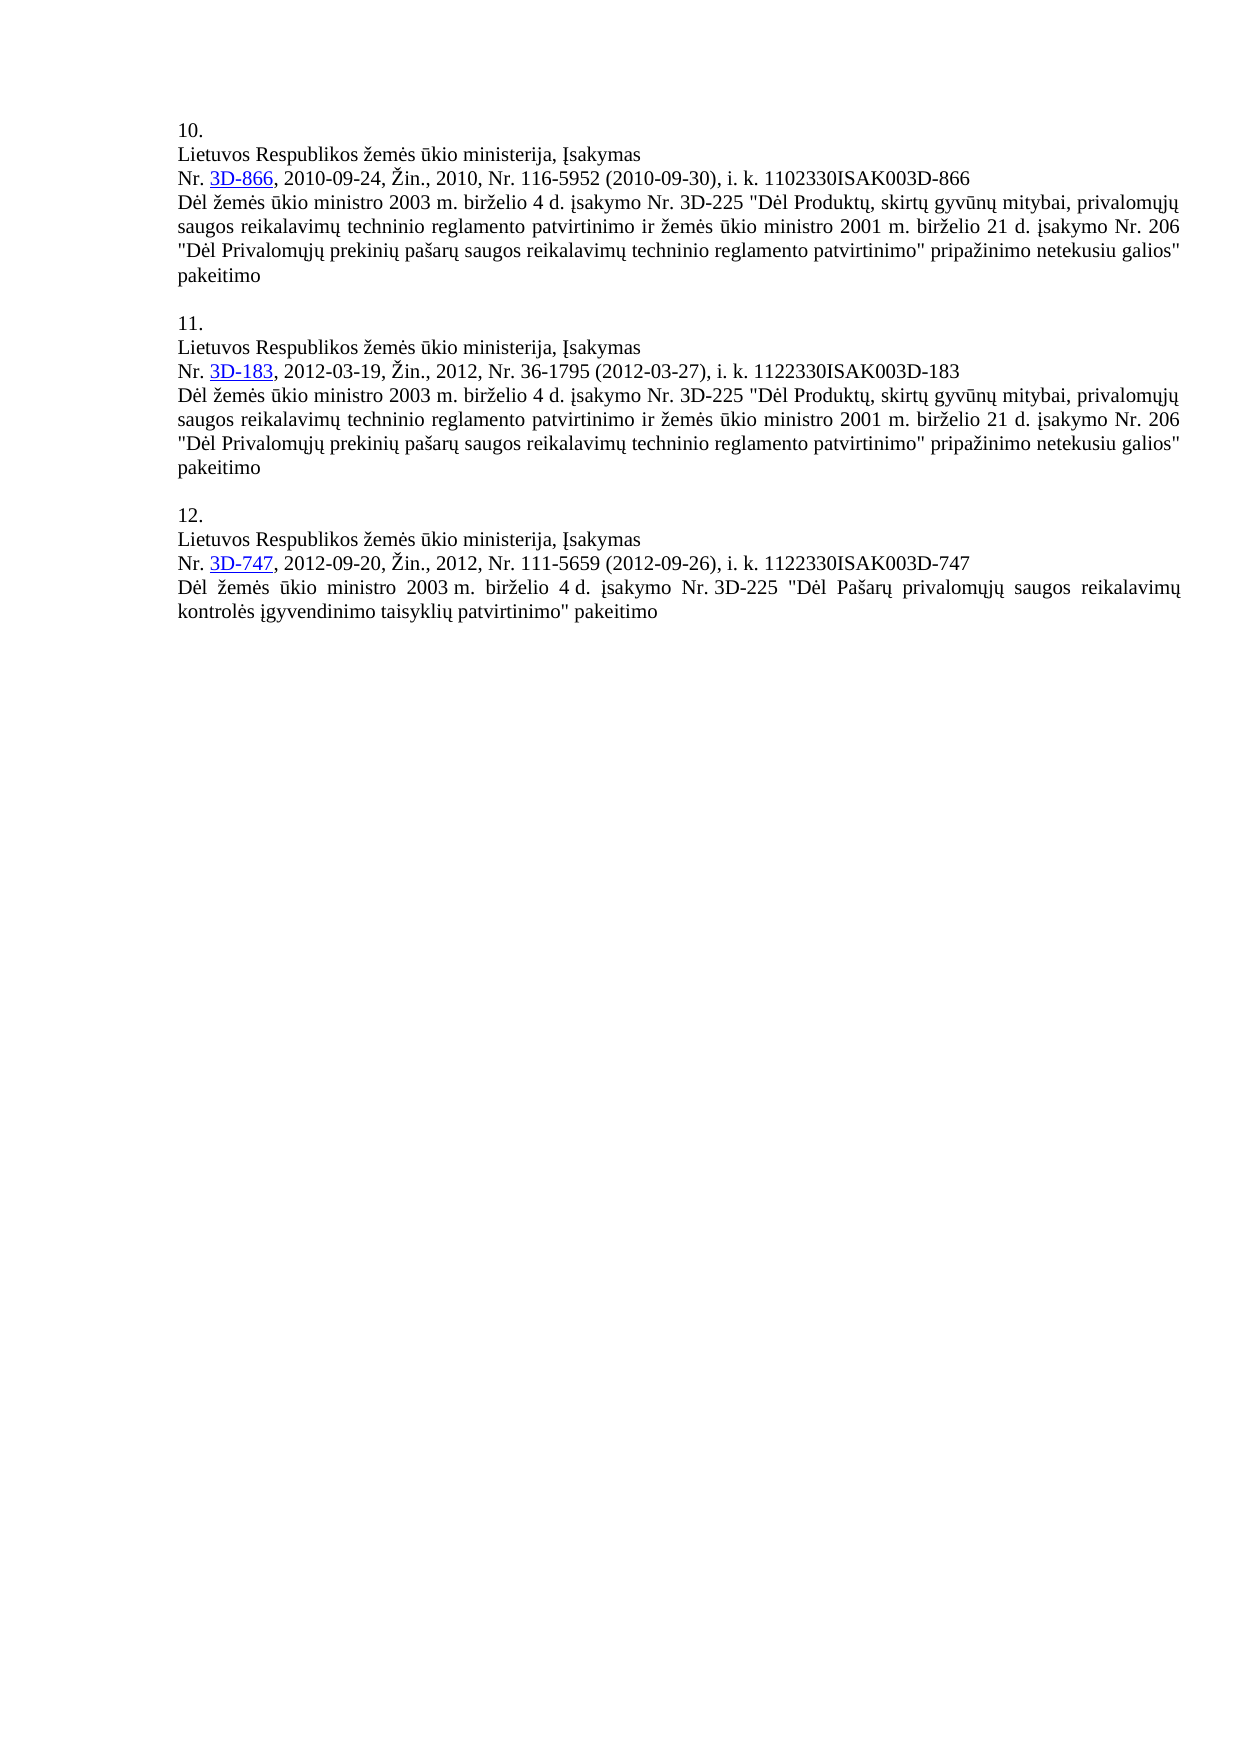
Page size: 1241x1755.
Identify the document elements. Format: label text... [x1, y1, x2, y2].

text Dėl žemės ūkio ministro 2003 m. birželio 4 d. įsakymo Nr. 3D-225 "Dėl Pašarų privalomųjų saugos reikalavimų kontrolės įgyvendinimo taisyklių patvirtinimo" pakeitimo [177, 575, 1181, 623]
text Lietuvos Respublikos žemės ūkio ministerija, Įsakymas [177, 335, 1181, 359]
text 10. [177, 118, 1181, 142]
text 12. [177, 503, 1181, 527]
text Lietuvos Respublikos žemės ūkio ministerija, Įsakymas [177, 527, 1181, 551]
text Nr. 3D-183, 2012-03-19, Žin., 2012, Nr. 36-1795 (2012-03-27), i. k. 1122330ISAK003D-183 [177, 359, 1181, 383]
text Dėl žemės ūkio ministro 2003 m. birželio 4 d. įsakymo Nr. 3D-225 "Dėl Produktų, skirtų gyvūnų mitybai, privalomųjų saugos reikalavimų techninio reglamento patvirtinimo ir žemės ūkio ministro 2001 m. birželio 21 d. įsakymo Nr. 206 "Dėl Privalomųjų prekinių pašarų saugos reikalavimų techninio reglamento patvirtinimo" pripažinimo netekusiu galios" pakeitimo [177, 383, 1181, 479]
text Dėl žemės ūkio ministro 2003 m. birželio 4 d. įsakymo Nr. 3D-225 "Dėl Produktų, skirtų gyvūnų mitybai, privalomųjų saugos reikalavimų techninio reglamento patvirtinimo ir žemės ūkio ministro 2001 m. birželio 21 d. įsakymo Nr. 206 "Dėl Privalomųjų prekinių pašarų saugos reikalavimų techninio reglamento patvirtinimo" pripažinimo netekusiu galios" pakeitimo [177, 190, 1181, 287]
text 11. [177, 311, 1181, 335]
text Nr. 3D-747, 2012-09-20, Žin., 2012, Nr. 111-5659 (2012-09-26), i. k. 1122330ISAK003D-747 [177, 551, 1181, 575]
text Nr. 3D-866, 2010-09-24, Žin., 2010, Nr. 116-5952 (2010-09-30), i. k. 1102330ISAK003D-866 [177, 166, 1181, 190]
text Lietuvos Respublikos žemės ūkio ministerija, Įsakymas [177, 142, 1181, 166]
